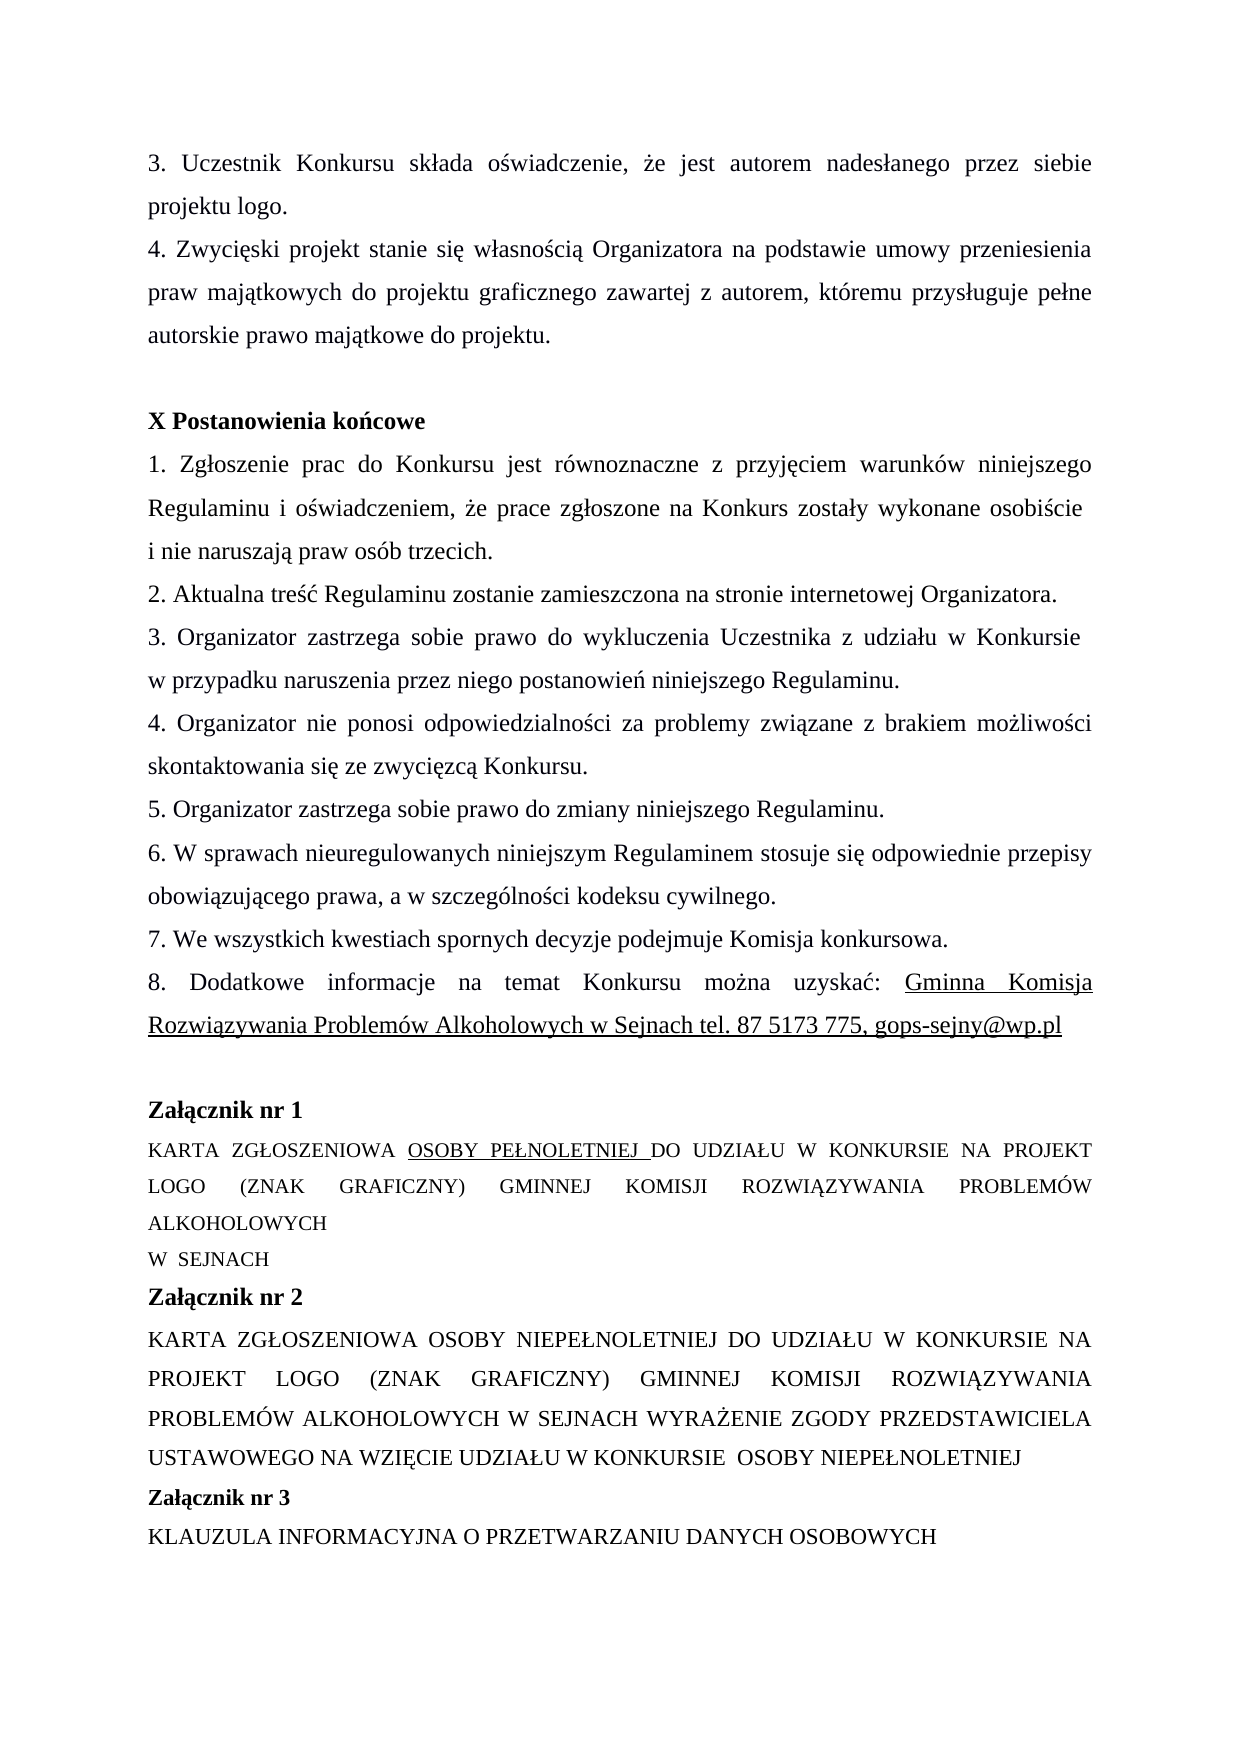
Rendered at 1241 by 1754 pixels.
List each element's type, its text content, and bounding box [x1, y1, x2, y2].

text Załącznik nr 1 [148, 1095, 1093, 1124]
list 4. Zwycięski projekt stanie się własnością Organizatora na podstawie umowy przeniesienia praw majątkowych do projektu graficznego zawartej z autorem, któremu przysługuje pełne autorskie prawo majątkowe do projektu. [148, 234, 1093, 349]
list 5. Organizator zastrzega sobie prawo do zmiany niniejszego Regulaminu. [148, 794, 1093, 823]
text X Postanowienia końcowe [148, 406, 1093, 435]
text KARTA ZGŁOSZENIOWA OSOBY PEŁNOLETNIEJ DO UDZIAŁU W KONKURSIE NA PROJEKT LOGO (ZNAK GRAFICZNY) GMINNEJ KOMISJI ROZWIĄZYWANIA PROBLEMÓW ALKOHOLOWYCH W SEJNACH [148, 1138, 1093, 1271]
text KLAUZULA INFORMACYJNA O PRZETWARZANIU DANYCH OSOBOWYCH [148, 1523, 1093, 1549]
list 7. We wszystkich kwestiach spornych decyzje podejmuje Komisja konkursowa. [148, 924, 1093, 953]
list 4. Organizator nie ponosi odpowiedzialności za problemy związane z brakiem możliwości skontaktowania się ze zwycięzcą Konkursu. [148, 708, 1093, 780]
list 3. Uczestnik Konkursu składa oświadczenie, że jest autorem nadesłanego przez siebie projektu logo. [148, 148, 1093, 219]
text Załącznik nr 2 [148, 1282, 1093, 1311]
text 1. Zgłoszenie prac do Konkursu jest równoznaczne z przyjęciem warunków niniejszego Regulaminu i oświadczeniem, że prace zgłoszone na Konkurs zostały wykonane osobiście i nie naruszają praw osób trzecich. [148, 449, 1093, 564]
text 2. Aktualna treść Regulaminu zostanie zamieszczona na stronie internetowej Organizatora. [148, 579, 1093, 608]
text Załącznik nr 3 [148, 1483, 1093, 1510]
list 6. W sprawach nieuregulowanych niniejszym Regulaminem stosuje się odpowiednie przepisy obowiązującego prawa, a w szczególności kodeksu cywilnego. [148, 838, 1093, 909]
text KARTA ZGŁOSZENIOWA OSOBY NIEPEŁNOLETNIEJ DO UDZIAŁU W KONKURSIE NA PROJEKT LOGO (ZNAK GRAFICZNY) GMINNEJ KOMISJI ROZWIĄZYWANIA PROBLEMÓW ALKOHOLOWYCH W SEJNACH WYRAŻENIE ZGODY PRZEDSTAWICIELA USTAWOWEGO NA WZIĘCIE UDZIAŁU W KONKURSIE OSOBY NIEPEŁNOLETNIEJ [148, 1326, 1093, 1470]
list 8. Dodatkowe informacje na temat Konkursu można uzyskać: Gminna Komisja Rozwiązywania Problemów Alkoholowych w Sejnach tel. 87 5173 775, gops-sejny@wp.pl [148, 967, 1093, 1039]
list 3. Organizator zastrzega sobie prawo do wykluczenia Uczestnika z udziału w Konkursie w przypadku naruszenia przez niego postanowień niniejszego Regulaminu. [148, 622, 1093, 694]
